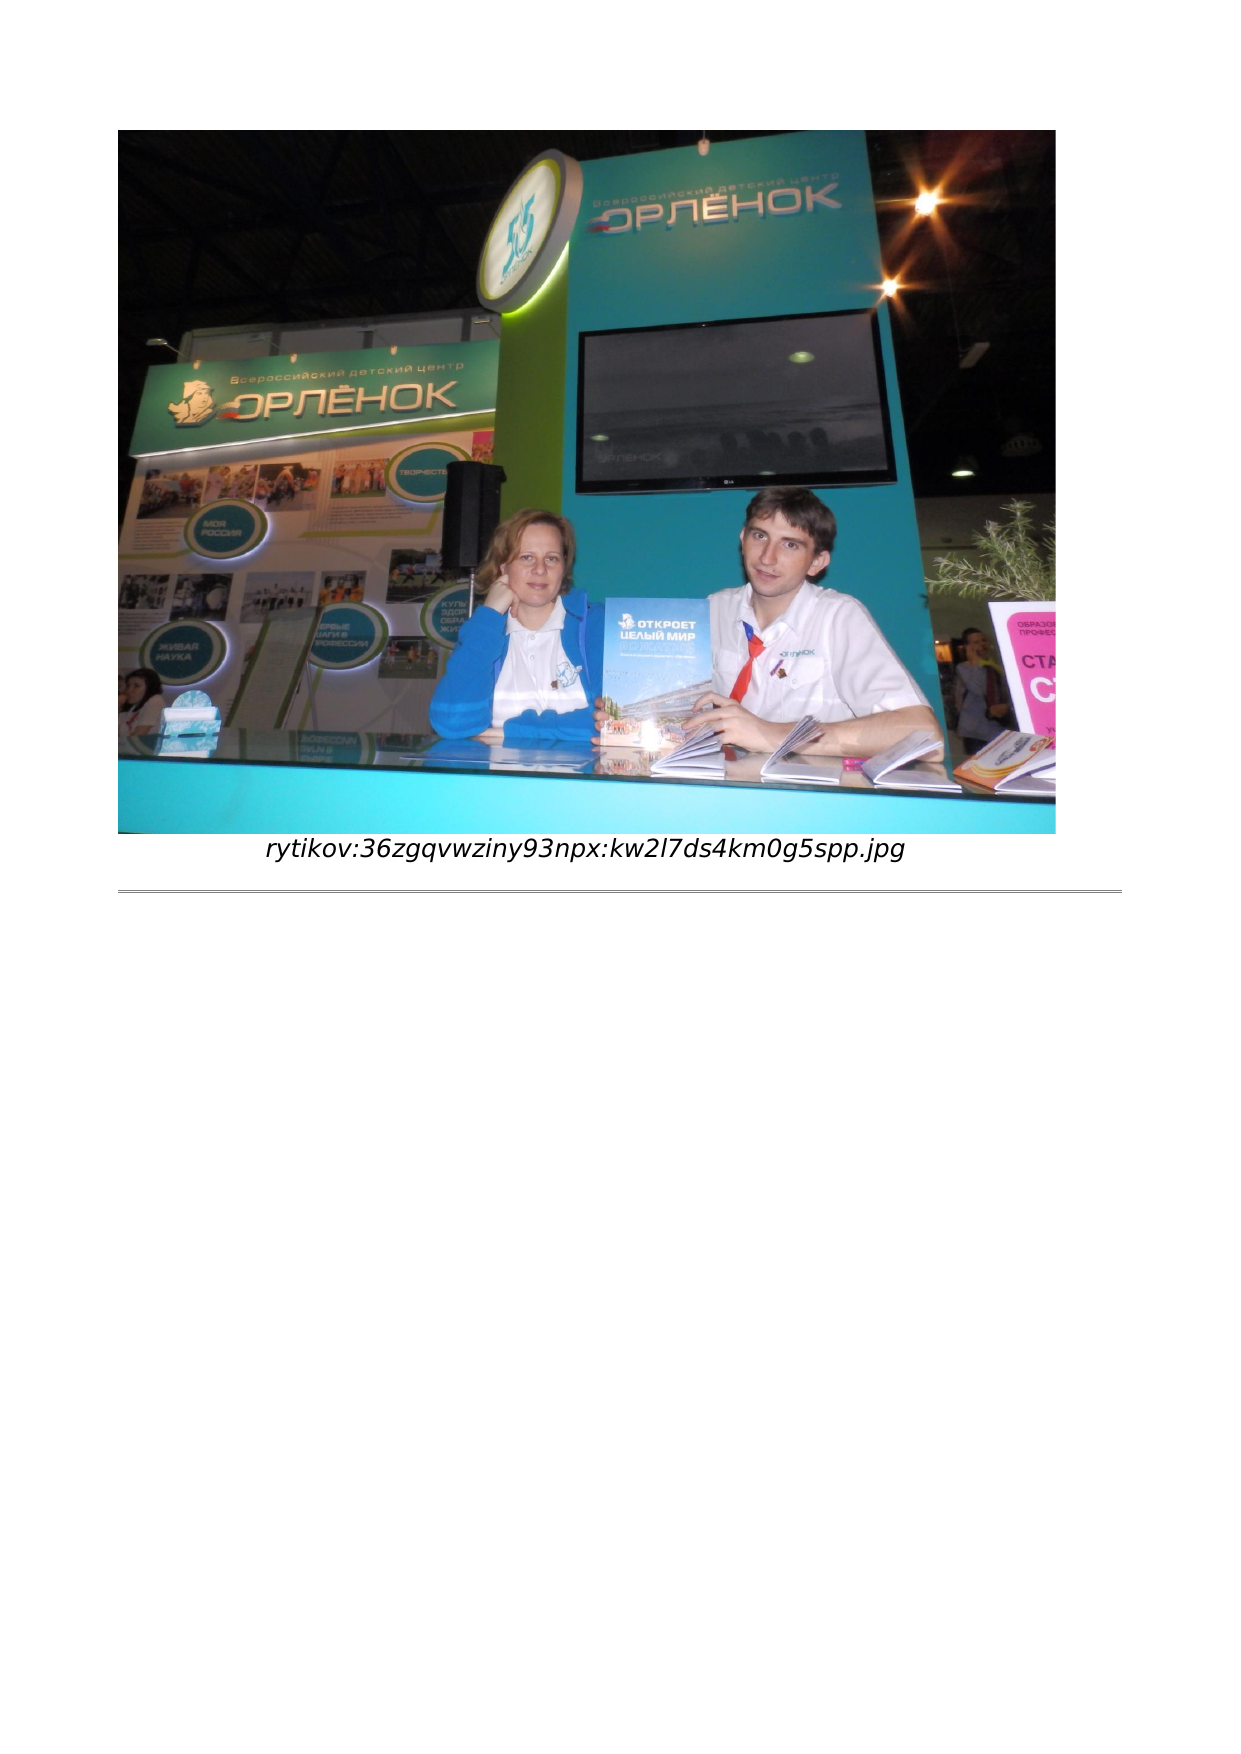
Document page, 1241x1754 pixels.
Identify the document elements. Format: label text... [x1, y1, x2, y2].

text rytikov:36zgqvwziny93npx:kw2l7ds4km0g5spp.jpg [118, 834, 1056, 863]
picture [118, 130, 1056, 834]
